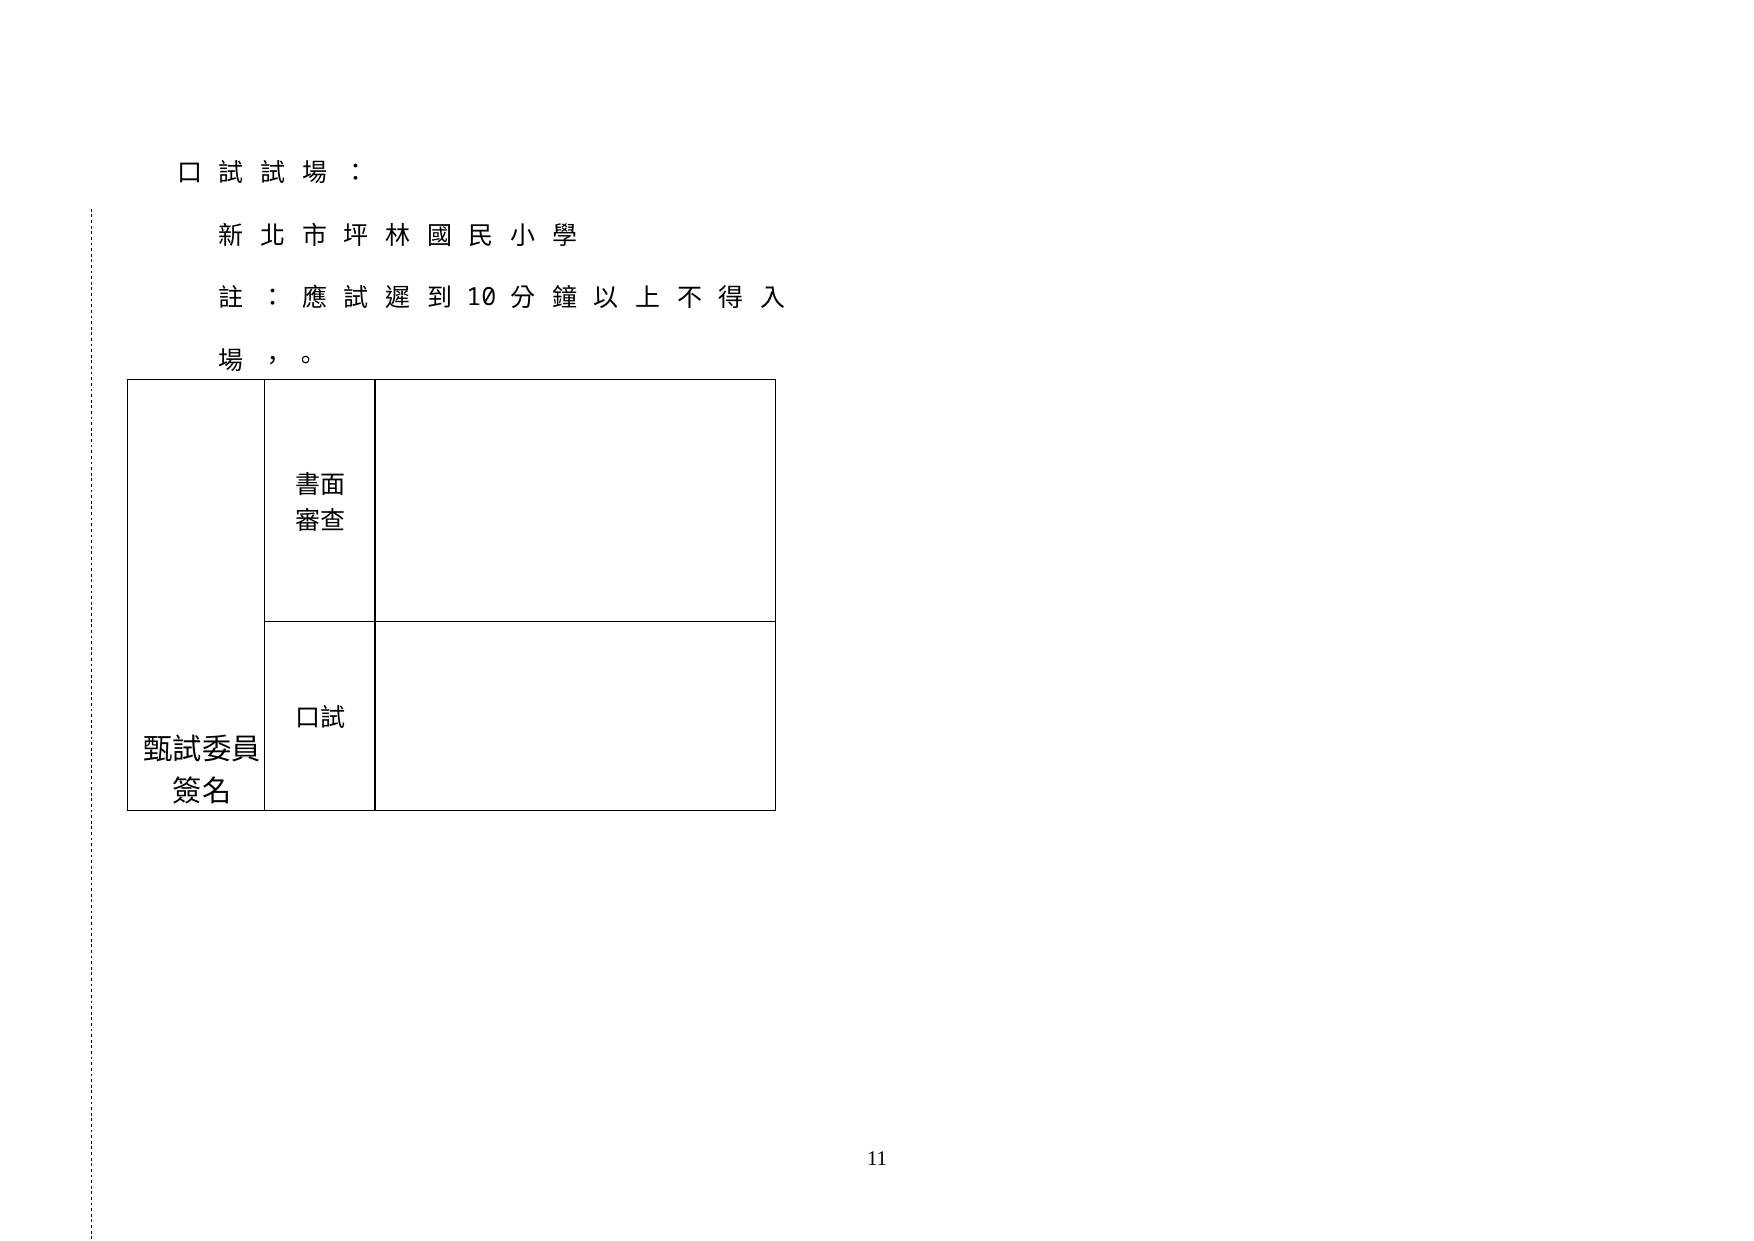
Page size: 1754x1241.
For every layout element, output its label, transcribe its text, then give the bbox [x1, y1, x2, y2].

table_cell [376, 622, 775, 810]
table_cell [776, 379, 877, 621]
table_header 口試試場： 新北市坪林國民小學 註：應試遲到10分鐘以上不得入場，。 [127, 129, 877, 379]
table_cell [776, 621, 877, 810]
table_cell 書面 審查 [265, 380, 374, 621]
table_cell 口試 [265, 622, 374, 810]
table_cell [376, 380, 775, 621]
table_cell 甄試委員簽名 [128, 380, 264, 810]
